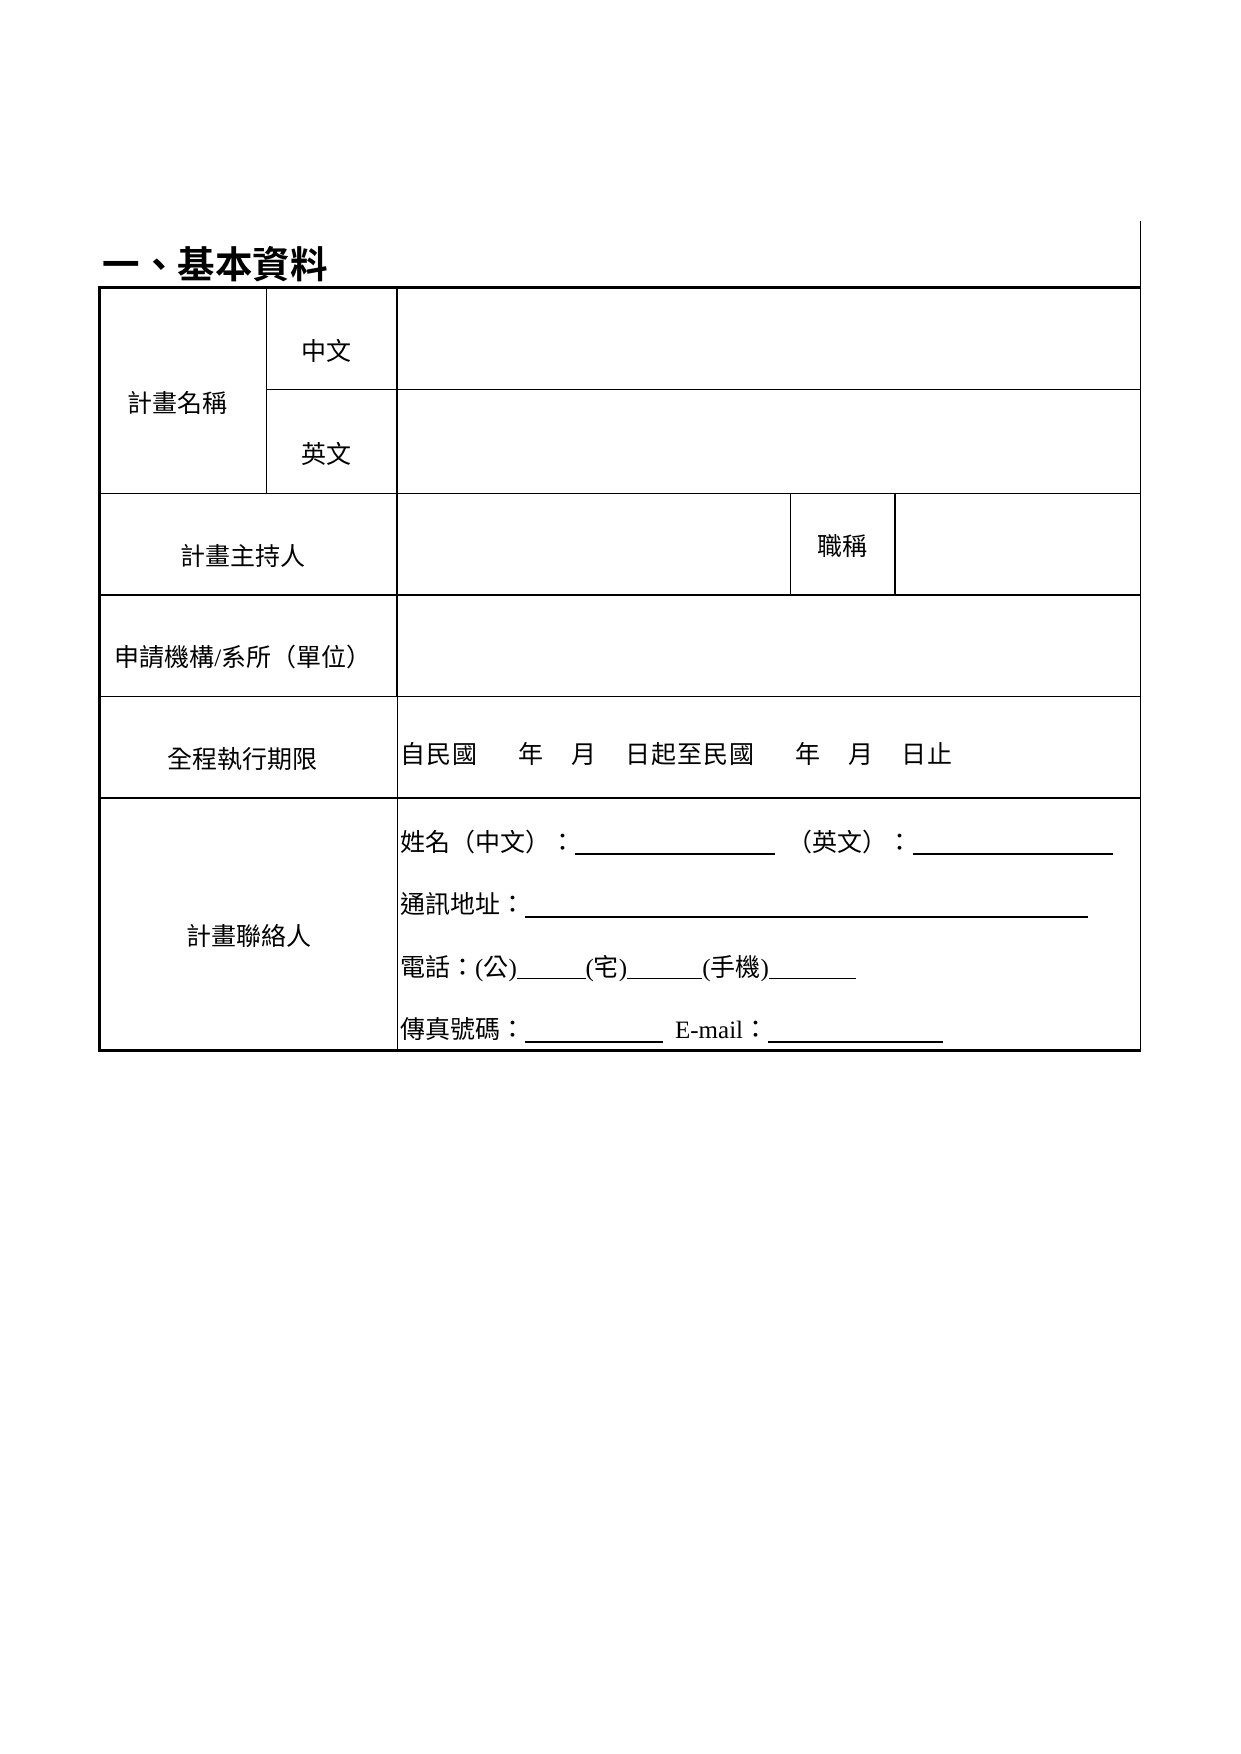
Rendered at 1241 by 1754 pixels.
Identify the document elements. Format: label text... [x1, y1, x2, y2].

table_cell [398, 596, 1140, 696]
table_cell 計畫主持人 [101, 494, 396, 594]
table_header 一、基本資料 [100, 221, 899, 286]
table_cell [896, 494, 1140, 594]
table_cell 計畫名稱 [101, 289, 266, 492]
table_cell 中文 [267, 289, 396, 389]
table_header [899, 221, 1140, 286]
table_cell 職稱 [791, 494, 894, 594]
table_cell [398, 390, 1140, 492]
table_cell [398, 289, 1140, 389]
table_cell 姓名（中文）： （英文）： 通訊地址： 電話：(公) (宅) (手機) 傳真號碼： E-mail： [398, 799, 1140, 1049]
table_cell 全程執行期限 [101, 697, 397, 797]
table_cell [398, 494, 790, 594]
table_cell 英文 [267, 390, 396, 492]
table_cell 計畫聯絡人 [101, 799, 397, 1049]
table_cell 自民國 年 月 日起至民國 年 月 日止 [398, 697, 1140, 797]
table_cell 申請機構/系所（單位） [101, 596, 396, 696]
